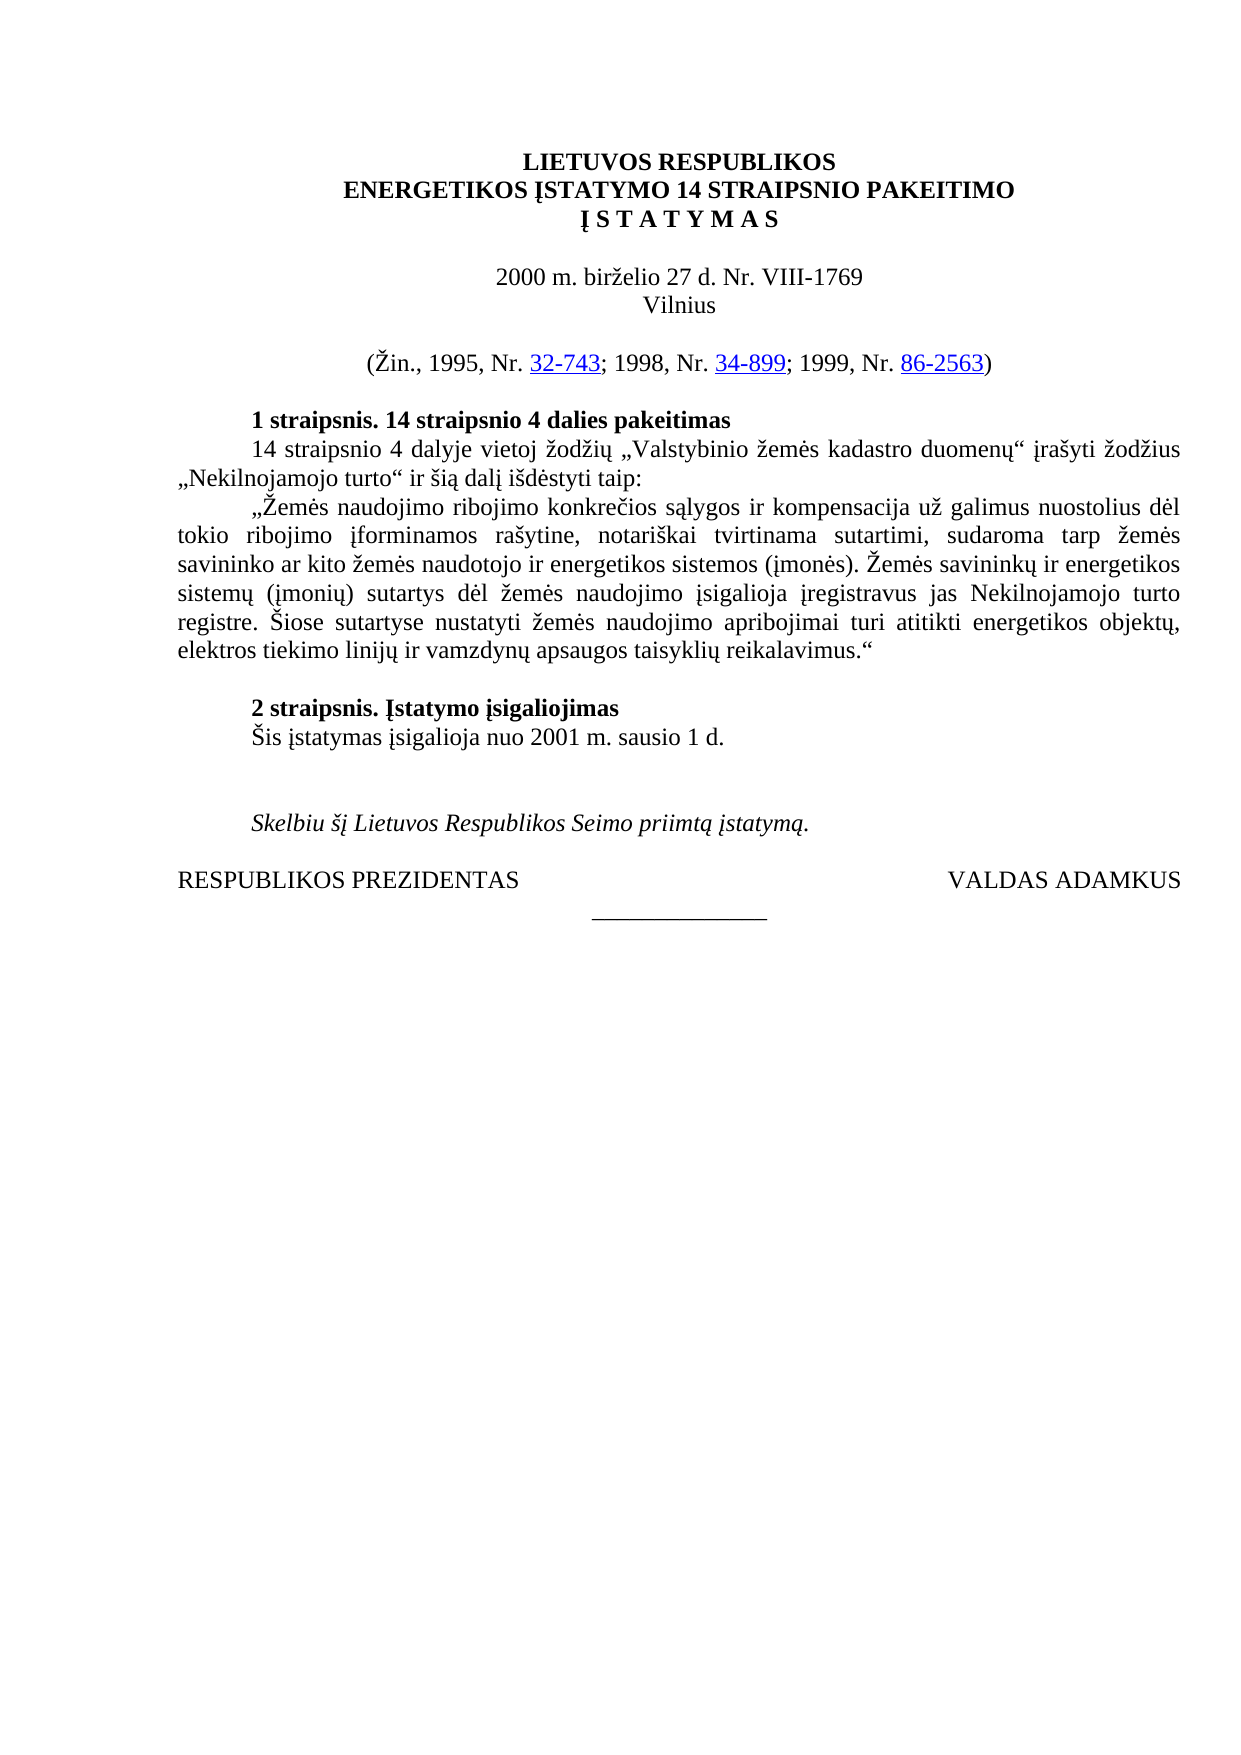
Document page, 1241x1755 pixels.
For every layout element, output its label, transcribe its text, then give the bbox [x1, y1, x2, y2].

text ______________ [177, 894, 1181, 923]
text Skelbiu šį Lietuvos Respublikos Seimo priimtą įstatymą. [177, 808, 1181, 837]
text RESPUBLIKOS PREZIDENTAS VALDAS ADAMKUS [177, 866, 1181, 894]
text 2 straipsnis. Įstatymo įsigaliojimas [177, 693, 1181, 722]
text LIETUVOS RESPUBLIKOS [177, 147, 1181, 176]
text Į S T A T Y M A S [177, 204, 1181, 233]
text 14 straipsnio 4 dalyje vietoj žodžių „Valstybinio žemės kadastro duomenų“ įrašyti žodžius „Nekilnojamojo turto“ ir šią dalį išdėstyti taip: [177, 434, 1181, 492]
text (Žin., 1995, Nr. 32-743; 1998, Nr. 34-899; 1999, Nr. 86-2563) [177, 348, 1181, 377]
text Vilnius [177, 291, 1181, 319]
text Šis įstatymas įsigalioja nuo 2001 m. sausio 1 d. [177, 722, 1181, 751]
text „Žemės naudojimo ribojimo konkrečios sąlygos ir kompensacija už galimus nuostolius dėl tokio ribojimo įforminamos rašytine, notariškai tvirtinama sutartimi, sudaroma tarp žemės savininko ar kito žemės naudotojo ir energetikos sistemos (įmonės). Žemės savininkų ir energetikos sistemų (įmonių) sutartys dėl žemės naudojimo įsigalioja įregistravus jas Nekilnojamojo turto registre. Šiose sutartyse nustatyti žemės naudojimo apribojimai turi atitikti energetikos objektų, elektros tiekimo linijų ir vamzdynų apsaugos taisyklių reikalavimus.“ [177, 492, 1181, 664]
text 1 straipsnis. 14 straipsnio 4 dalies pakeitimas [177, 406, 1181, 434]
text ENERGETIKOS ĮSTATYMO 14 STRAIPSNIO PAKEITIMO [177, 176, 1181, 204]
text 2000 m. birželio 27 d. Nr. VIII-1769 [177, 262, 1181, 291]
